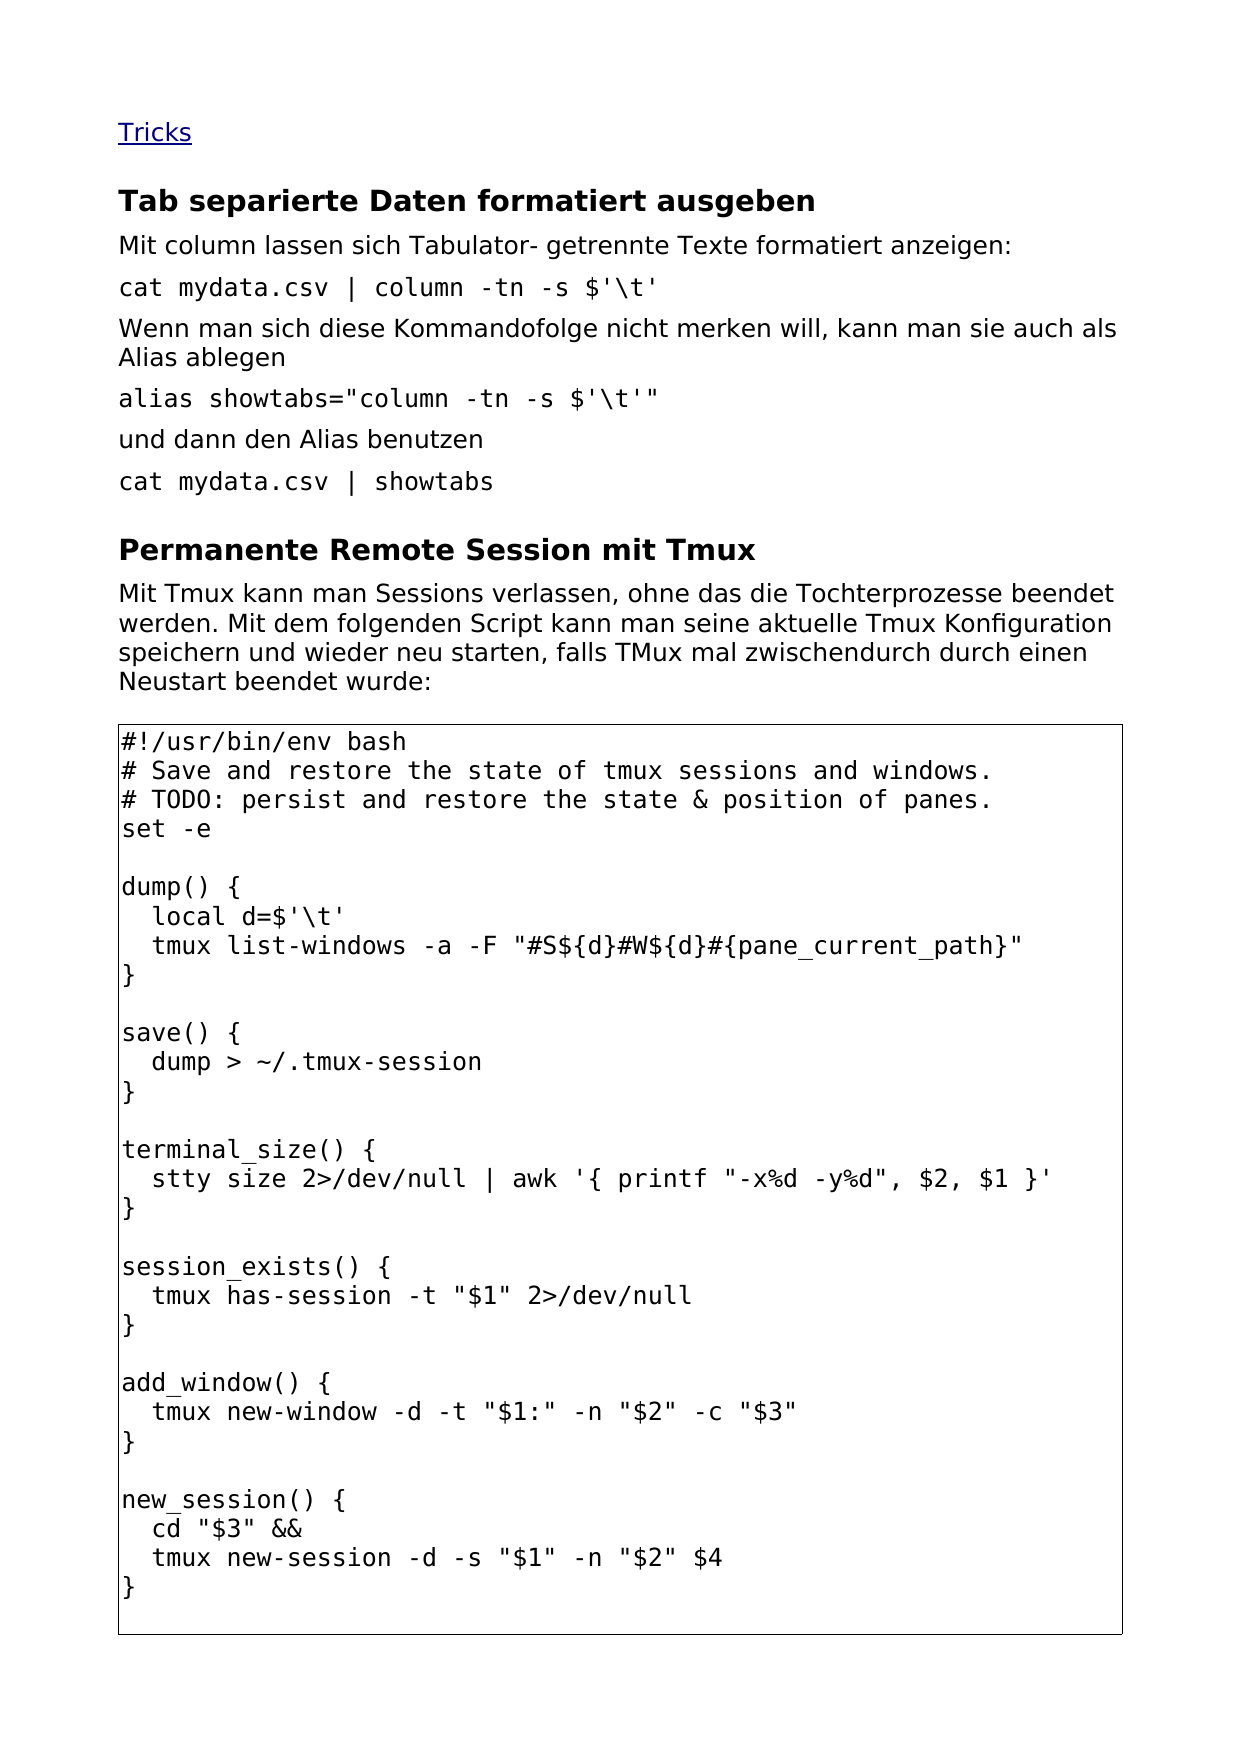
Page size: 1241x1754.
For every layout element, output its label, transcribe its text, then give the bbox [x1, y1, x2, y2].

text Mit column lassen sich Tabulator- getrennte Texte formatiert anzeigen: [118, 231, 1122, 260]
text Wenn man sich diese Kommandofolge nicht merken will, kann man sie auch als Alias ablegen [118, 314, 1122, 372]
subtitle Permanente Remote Session mit Tmux [118, 533, 1122, 567]
text Mit Tmux kann man Sessions verlassen, ohne das die Tochterprozesse beendet werden. Mit dem folgenden Script kann man seine aktuelle Tmux Konfiguration speichern und wieder neu starten, falls TMux mal zwischendurch durch einen Neustart beendet wurde: [118, 580, 1122, 696]
text alias showtabs="column -tn -s $'\t'" [118, 385, 1122, 414]
text cat mydata.csv | showtabs [118, 467, 1122, 496]
text und dann den Alias benutzen [118, 426, 1122, 455]
subtitle Tab separierte Daten formatiert ausgeben [118, 185, 1122, 219]
text Tricks [118, 118, 1122, 147]
table_header #!/usr/bin/env bash # Save and restore the state of tmux sessions and windows. # TODO: persist and restore the state & position of panes. set -e dump() { local d=$'\t' tmux list-windows -a -F "#S${d}#W${d}#{pane_current_path}" } save() { dump > ~/.tmux-session } terminal_size() { stty size 2>/dev/null | awk '{ printf "-x%d -y%d", $2, $1 }' } session_exists() { tmux has-session -t "$1" 2>/dev/null } add_window() { tmux new-window -d -t "$1:" -n "$2" -c "$3" } new_session() { cd "$3" && tmux new-session -d -s "$1" -n "$2" $4 } [119, 725, 1122, 1634]
text cat mydata.csv | column -tn -s $'\t' [118, 273, 1122, 302]
